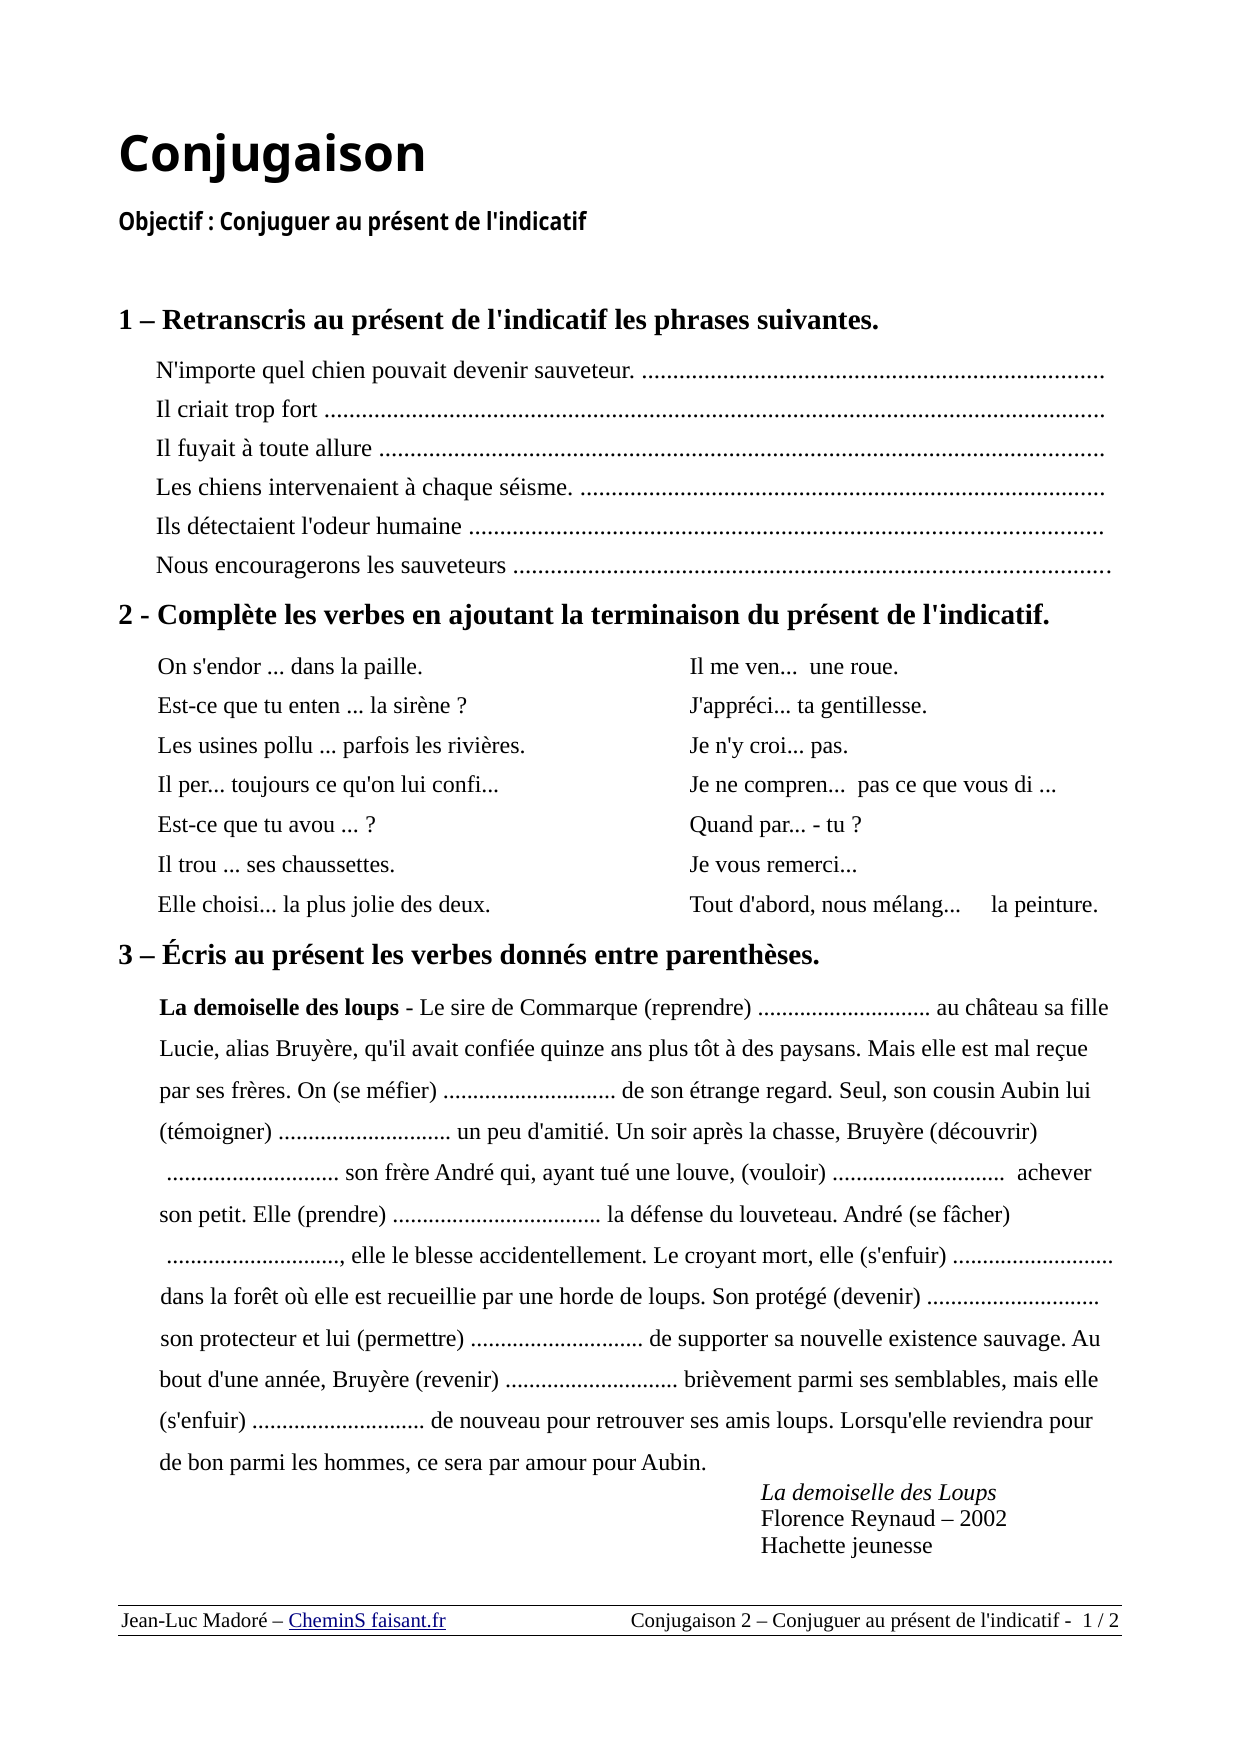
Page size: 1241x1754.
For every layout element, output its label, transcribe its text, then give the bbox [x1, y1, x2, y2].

text Est-ce que tu enten ... la sirène ? J'appréci... ta gentillesse. [157, 682, 1109, 722]
text Il trou ... ses chaussettes. Je vous remerci... [157, 841, 1109, 881]
text Ils détectaient l'odeur humaine [156, 503, 1119, 542]
text La demoiselle des loups - Le sire de Commarque (reprendre) ............................. au château sa fille Lucie, alias Bruyère, qu'il avait confiée quinze ans plus tôt à des paysans. Mais elle est mal reçue par ses frères. On (se méfier) ............................. de son étrange regard. Seul, son cousin Aubin lui (témoigner) ............................. un peu d'amitié. Un soir après la chasse, Bruyère (découvrir) ............................. son frère André qui, ayant tué une louve, (vouloir) ............................. achever son petit. Elle (prendre) ................................... la défense du louveteau. André (se fâcher) ............................., elle le blesse accidentellement. Le croyant mort, elle (s'enfuir) ........................... dans la forêt où elle est recueillie par une horde de loups. Son protégé (devenir) ............................. son protecteur et lui (permettre) ............................. de supporter sa nouvelle existence sauvage. Au bout d'une année, Bruyère (revenir) ............................. brièvement parmi ses semblables, mais elle (s'enfuir) ............................. de nouveau pour retrouver ses amis loups. Lorsqu'elle reviendra pour de bon parmi les hommes, ce sera par amour pour Aubin. [159, 982, 1122, 1478]
text On s'endor ... dans la paille. Il me ven... une roue. [157, 643, 1109, 682]
text Est-ce que tu avou ... ? Quand par... - tu ? [157, 801, 1109, 841]
text Elle choisi... la plus jolie des deux. Tout d'abord, nous mélang... la peinture. [157, 881, 1109, 921]
text 3 – Écris au présent les verbes donnés entre parenthèses. [118, 938, 1122, 971]
text Il fuyait à toute allure [156, 425, 1119, 464]
text Il per... toujours ce qu'on lui confi... Je ne compren... pas ce que vous di ... [157, 761, 1109, 801]
text 2 - Complète les verbes en ajoutant la terminaison du présent de l'indicatif. [118, 598, 1122, 631]
text Les usines pollu ... parfois les rivières. Je n'y croi... pas. [157, 722, 1109, 761]
text Nous encouragerons les sauveteurs . [156, 542, 1119, 581]
text Florence Reynaud – 2002 [761, 1505, 1122, 1532]
text N'importe quel chien pouvait devenir sauveteur. [156, 347, 1119, 386]
text La demoiselle des Loups [761, 1478, 1122, 1505]
text Conjugaison [118, 118, 1122, 186]
text 1 – Retranscris au présent de l'indicatif les phrases suivantes. [118, 303, 1122, 335]
text Il criait trop fort [156, 386, 1119, 425]
text Objectif : Conjuguer au présent de l'indicatif [118, 204, 1122, 238]
text Les chiens intervenaient à chaque séisme. [156, 464, 1119, 503]
text Hachette jeunesse [761, 1532, 1122, 1558]
